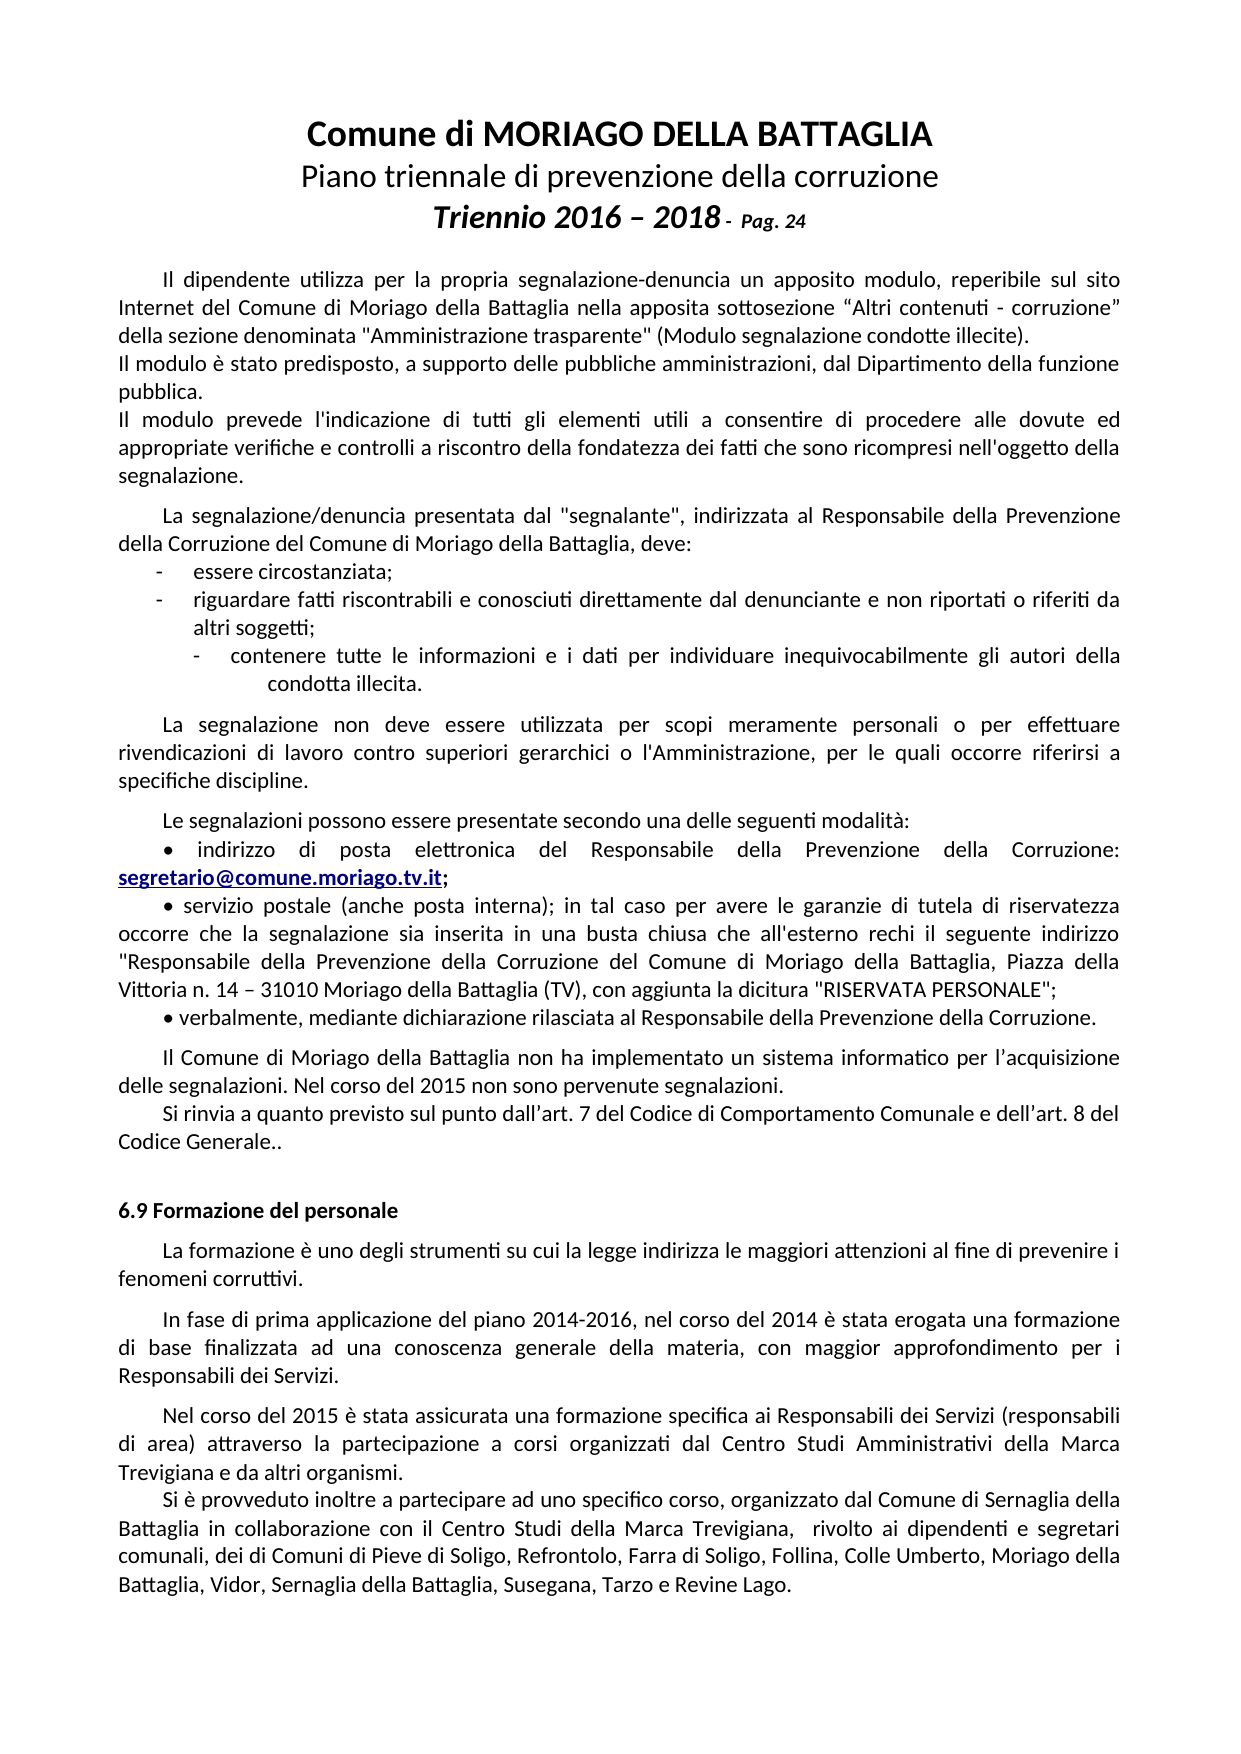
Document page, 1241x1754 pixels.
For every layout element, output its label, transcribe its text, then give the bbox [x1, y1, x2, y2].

text Le segnalazioni possono essere presentate secondo una delle seguenti modalità: [118, 807, 1122, 835]
text • indirizzo di posta elettronica del Responsabile della Prevenzione della Corruzione: segretario@comune.moriago.tv.it; [118, 835, 1122, 891]
text In fase di prima applicazione del piano 2014-2016, nel corso del 2014 è stata erogata una formazione di base finalizzata ad una conoscenza generale della materia, con maggior approfondimento per i Responsabili dei Servizi. [118, 1305, 1122, 1389]
text La segnalazione non deve essere utilizzata per scopi meramente personali o per effettuare rivendicazioni di lavoro contro superiori gerarchici o l'Amministrazione, per le quali occorre riferirsi a specifiche discipline. [118, 710, 1122, 794]
text Il modulo è stato predisposto, a supporto delle pubbliche amministrazioni, dal Dipartimento della funzione pubblica. [118, 349, 1122, 405]
text La segnalazione/denuncia presentata dal "segnalante", indirizzata al Responsabile della Prevenzione della Corruzione del Comune di Moriago della Battaglia, deve: [118, 501, 1122, 557]
text Si è provveduto inoltre a partecipare ad uno specifico corso, organizzato dal Comune di Sernaglia della Battaglia in collaborazione con il Centro Studi della Marca Trevigiana, rivolto ai dipendenti e segretari comunali, dei di Comuni di Pieve di Soligo, Refrontolo, Farra di Soligo, Follina, Colle Umberto, Moriago della Battaglia, Vidor, Sernaglia della Battaglia, Susegana, Tarzo e Revine Lago. [118, 1486, 1122, 1598]
text 6.9 Formazione del personale [118, 1196, 1122, 1224]
list essere circostanziata; [156, 557, 1122, 586]
text Il Comune di Moriago della Battaglia non ha implementato un sistema informatico per l’acquisizione delle segnalazioni. Nel corso del 2015 non sono pervenute segnalazioni. [118, 1043, 1122, 1099]
text • verbalmente, mediante dichiarazione rilasciata al Responsabile della Prevenzione della Corruzione. [118, 1003, 1122, 1031]
list riguardare fatti riscontrabili e conosciuti direttamente dal denunciante e non riportati o riferiti da altri soggetti; [156, 586, 1122, 642]
text La formazione è uno degli strumenti su cui la legge indirizza le maggiori attenzioni al fine di prevenire i fenomeni corruttivi. [118, 1236, 1122, 1292]
text • servizio postale (anche posta interna); in tal caso per avere le garanzie di tutela di riservatezza occorre che la segnalazione sia inserita in una busta chiusa che all'esterno rechi il seguente indirizzo "Responsabile della Prevenzione della Corruzione del Comune di Moriago della Battaglia, Piazza della Vittoria n. 14 – 31010 Moriago della Battaglia (TV), con aggiunta la dicitura "RISERVATA PERSONALE"; [118, 891, 1122, 1003]
text Si rinvia a quanto previsto sul punto dall’art. 7 del Codice di Comportamento Comunale e dell’art. 8 del Codice Generale.. [118, 1099, 1122, 1155]
text Il modulo prevede l'indicazione di tutti gli elementi utili a consentire di procedere alle dovute ed appropriate verifiche e controlli a riscontro della fondatezza dei fatti che sono ricompresi nell'oggetto della segnalazione. [118, 405, 1122, 489]
list contenere tutte le informazioni e i dati per individuare inequivocabilmente gli autori della condotta illecita. [193, 642, 1122, 698]
text Nel corso del 2015 è stata assicurata una formazione specifica ai Responsabili dei Servizi (responsabili di area) attraverso la partecipazione a corsi organizzati dal Centro Studi Amministrativi della Marca Trevigiana e da altri organismi. [118, 1402, 1122, 1486]
text Il dipendente utilizza per la propria segnalazione-denuncia un apposito modulo, reperibile sul sito Internet del Comune di Moriago della Battaglia nella apposita sottosezione “Altri contenuti - corruzione” della sezione denominata "Amministrazione trasparente" (Modulo segnalazione condotte illecite). [118, 265, 1122, 349]
